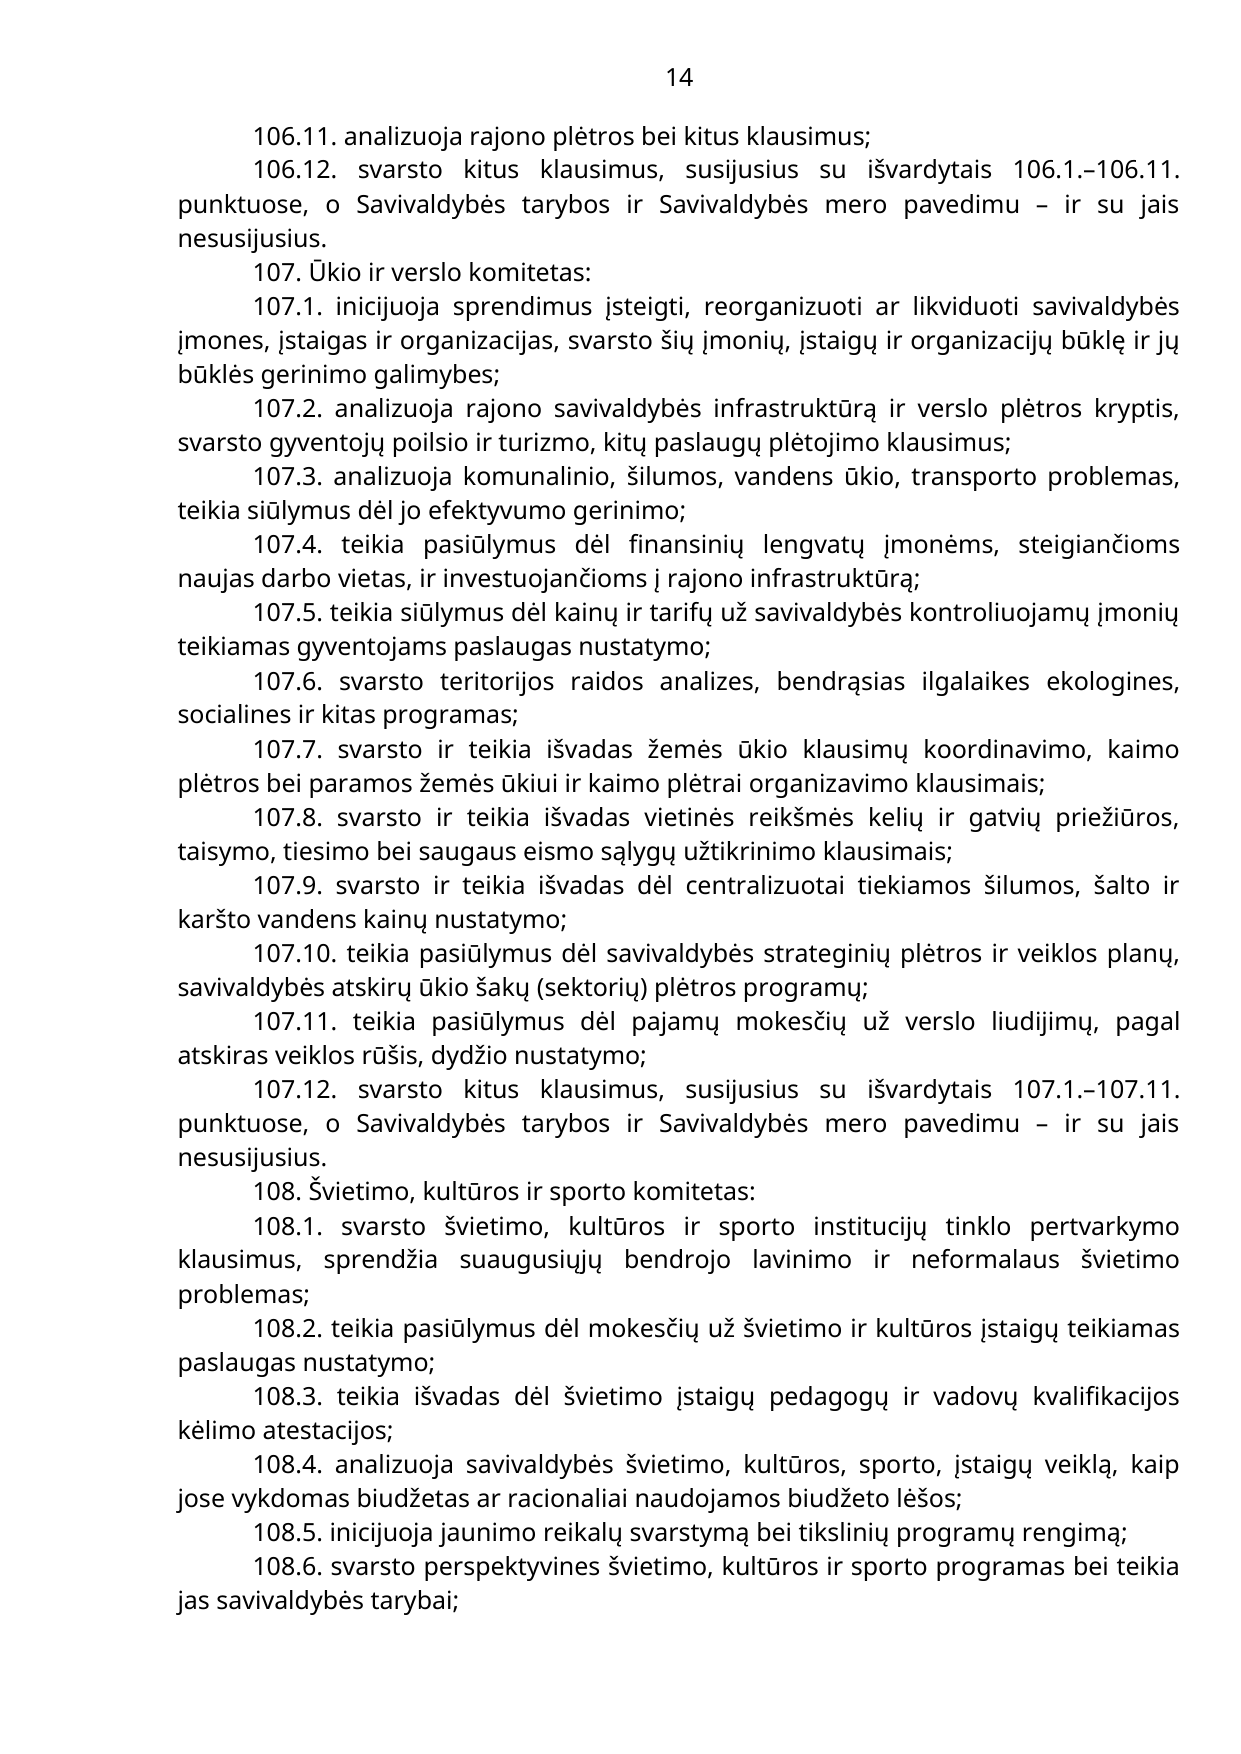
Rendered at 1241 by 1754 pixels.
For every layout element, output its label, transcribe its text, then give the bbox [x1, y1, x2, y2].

text 108.6. svarsto perspektyvines švietimo, kultūros ir sporto programas bei teikia jas savivaldybės tarybai; [177, 1549, 1181, 1617]
text 107.5. teikia siūlymus dėl kainų ir tarifų už savivaldybės kontroliuojamų įmonių teikiamas gyventojams paslaugas nustatymo; [177, 595, 1181, 663]
text 108.4. analizuoja savivaldybės švietimo, kultūros, sporto, įstaigų veiklą, kaip jose vykdomas biudžetas ar racionaliai naudojamos biudžeto lėšos; [177, 1447, 1181, 1515]
text 108.1. svarsto švietimo, kultūros ir sporto institucijų tinklo pertvarkymo klausimus, sprendžia suaugusiųjų bendrojo lavinimo ir neformalaus švietimo problemas; [177, 1208, 1181, 1310]
text 107.9. svarsto ir teikia išvadas dėl centralizuotai tiekiamos šilumos, šalto ir karšto vandens kainų nustatymo; [177, 867, 1181, 936]
text 106.12. svarsto kitus klausimus, susijusius su išvardytais 106.1.–106.11. punktuose, o Savivaldybės tarybos ir Savivaldybės mero pavedimu – ir su jais nesusijusius. [177, 152, 1181, 254]
text 108.3. teikia išvadas dėl švietimo įstaigų pedagogų ir vadovų kvalifikacijos kėlimo atestacijos; [177, 1378, 1181, 1447]
text 107.12. svarsto kitus klausimus, susijusius su išvardytais 107.1.–107.11. punktuose, o Savivaldybės tarybos ir Savivaldybės mero pavedimu – ir su jais nesusijusius. [177, 1072, 1181, 1174]
text 106.11. analizuoja rajono plėtros bei kitus klausimus; [177, 118, 1181, 152]
text 107.8. svarsto ir teikia išvadas vietinės reikšmės kelių ir gatvių priežiūros, taisymo, tiesimo bei saugaus eismo sąlygų užtikrinimo klausimais; [177, 799, 1181, 867]
text 107.6. svarsto teritorijos raidos analizes, bendrąsias ilgalaikes ekologines, socialines ir kitas programas; [177, 663, 1181, 731]
text 107.11. teikia pasiūlymus dėl pajamų mokesčių už verslo liudijimų, pagal atskiras veiklos rūšis, dydžio nustatymo; [177, 1004, 1181, 1072]
text 108.2. teikia pasiūlymus dėl mokesčių už švietimo ir kultūros įstaigų teikiamas paslaugas nustatymo; [177, 1310, 1181, 1378]
text 107.2. analizuoja rajono savivaldybės infrastruktūrą ir verslo plėtros kryptis, svarsto gyventojų poilsio ir turizmo, kitų paslaugų plėtojimo klausimus; [177, 391, 1181, 459]
text 107.3. analizuoja komunalinio, šilumos, vandens ūkio, transporto problemas, teikia siūlymus dėl jo efektyvumo gerinimo; [177, 459, 1181, 527]
text 108.5. inicijuoja jaunimo reikalų svarstymą bei tikslinių programų rengimą; [177, 1515, 1181, 1549]
text 107.7. svarsto ir teikia išvadas žemės ūkio klausimų koordinavimo, kaimo plėtros bei paramos žemės ūkiui ir kaimo plėtrai organizavimo klausimais; [177, 731, 1181, 799]
text 107.10. teikia pasiūlymus dėl savivaldybės strateginių plėtros ir veiklos planų, savivaldybės atskirų ūkio šakų (sektorių) plėtros programų; [177, 936, 1181, 1004]
text 107.1. inicijuoja sprendimus įsteigti, reorganizuoti ar likviduoti savivaldybės įmones, įstaigas ir organizacijas, svarsto šių įmonių, įstaigų ir organizacijų būklę ir jų būklės gerinimo galimybes; [177, 288, 1181, 391]
text 108. Švietimo, kultūros ir sporto komitetas: [177, 1174, 1181, 1208]
text 107.4. teikia pasiūlymus dėl finansinių lengvatų įmonėms, steigiančioms naujas darbo vietas, ir investuojančioms į rajono infrastruktūrą; [177, 527, 1181, 595]
text 107. Ūkio ir verslo komitetas: [177, 254, 1181, 288]
